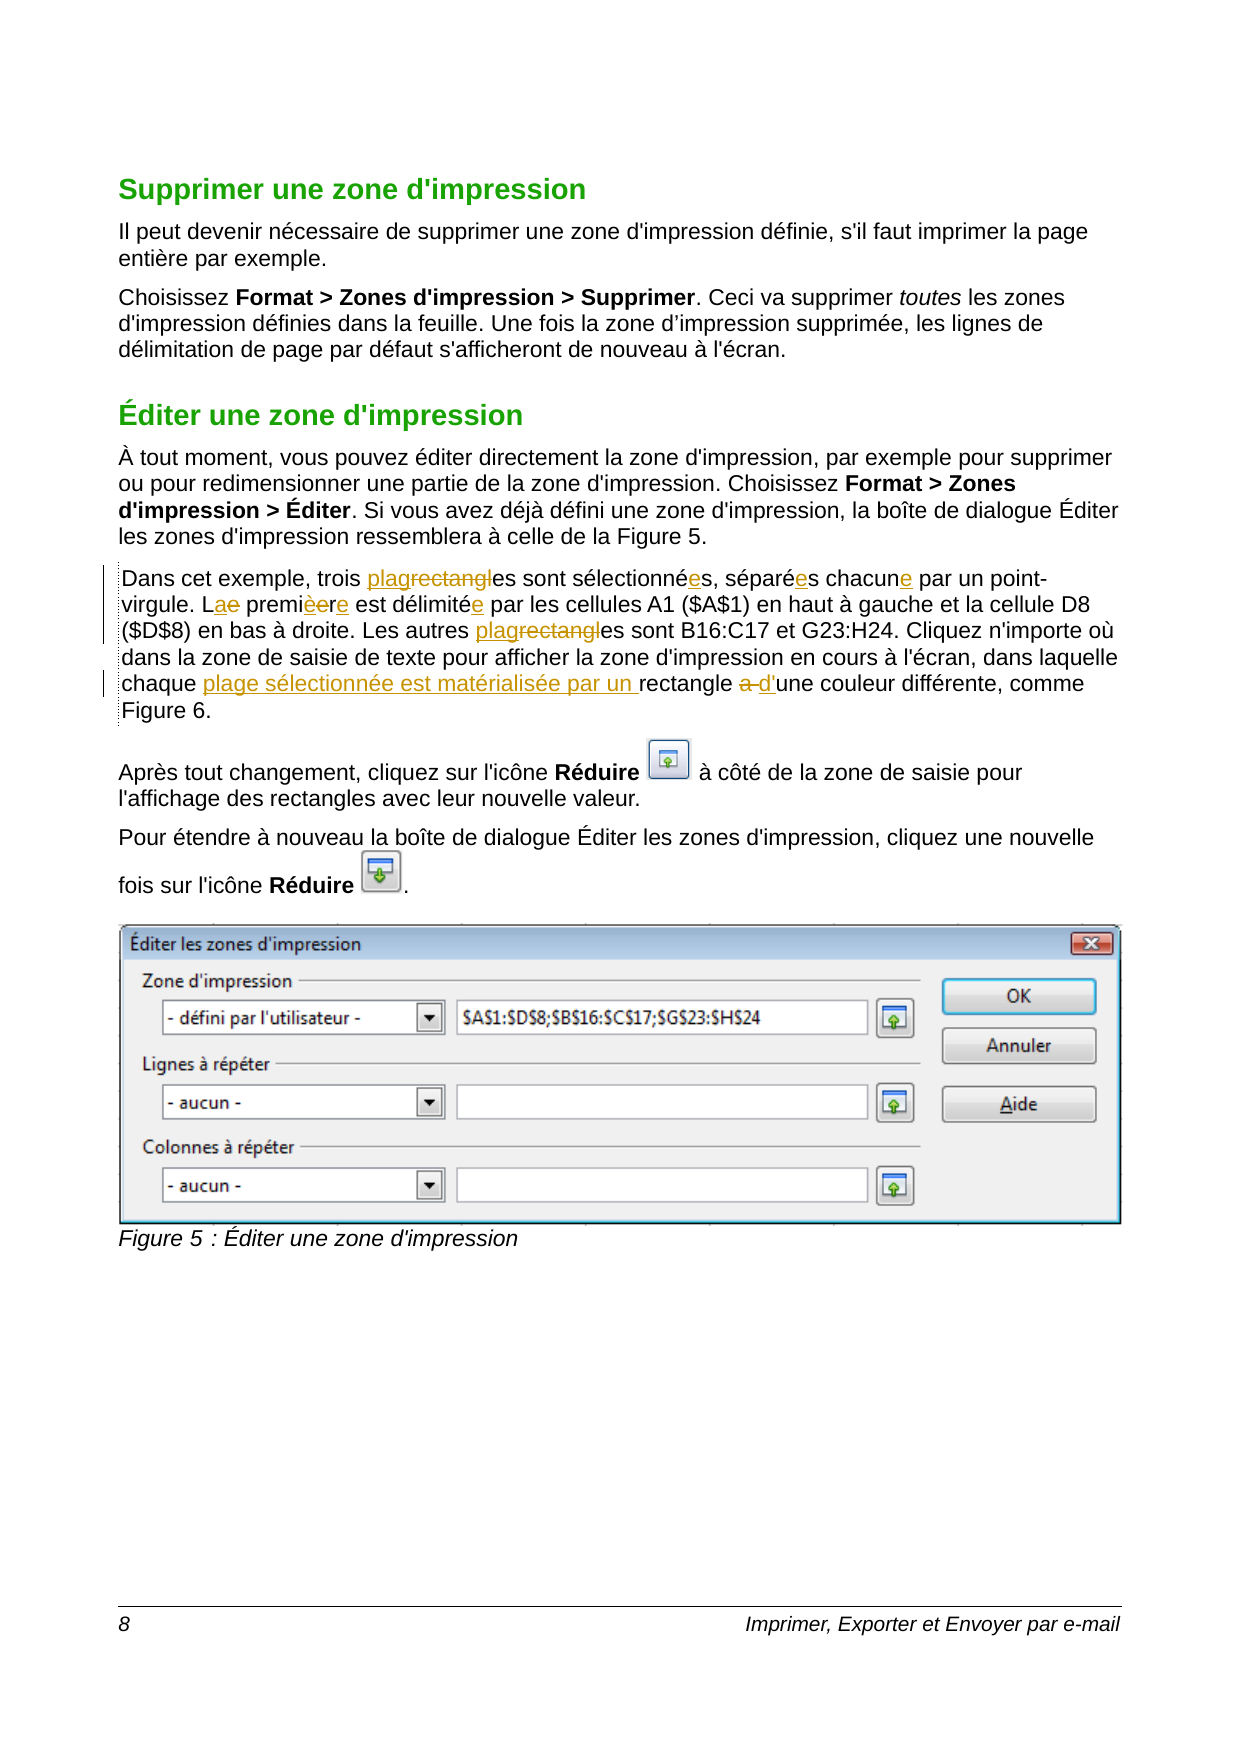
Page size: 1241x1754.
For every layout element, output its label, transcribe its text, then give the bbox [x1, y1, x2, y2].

text Figure 5 : Éditer une zone d'impression [118, 1226, 1122, 1252]
text À tout moment, vous pouvez éditer directement la zone d'impression, par exemple pour supprimer ou pour redimensionner une partie de la zone d'impression. Choisissez Format > Zones d'impression > Éditer. Si vous avez déjà défini une zone d'impression, la boîte de dialogue Éditer les zones d'impression ressemblera à celle de la Figure 5. [118, 444, 1122, 549]
text Choisissez Format > Zones d'impression > Supprimer. Ceci va supprimer toutes les zones d'impression définies dans la feuille. Une fois la zone d’impression supprimée, les lignes de délimitation de page par défaut s'afficheront de nouveau à l'écran. [118, 283, 1122, 362]
text Après tout changement, cliquez sur l'icône Réduire à côté de la zone de saisie pour l'affichage des rectangles avec leur nouvelle valeur. [118, 738, 1122, 811]
picture [646, 738, 693, 780]
text Dans cet exemple, trois plages sont sélectionnées, séparées chacune par un point-virgule. La première est délimitée par les cellules A1 ($A$1) en haut à gauche et la cellule D8 ($D$8) en bas à droite. Les autres plages sont B16:C17 et G23:H24. Cliquez n'importe où dans la zone de saisie de texte pour afficher la zone d'impression en cours à l'écran, dans laquelle chaque plage sélectionnée est matérialisée par un rectangle d'une couleur différente, comme Figure 6. [118, 562, 1122, 726]
subtitle Supprimer une zone d'impression [118, 172, 1122, 206]
text Pour étendre à nouveau la boîte de dialogue Éditer les zones d'impression, cliquez une nouvelle fois sur l'icône Réduire . [118, 824, 1122, 899]
picture [118, 923, 1123, 1226]
text Il peut devenir nécessaire de supprimer une zone d'impression définie, s'il faut imprimer la page entière par exemple. [118, 218, 1122, 271]
subtitle Éditer une zone d'impression [118, 398, 1122, 432]
picture [360, 850, 403, 894]
